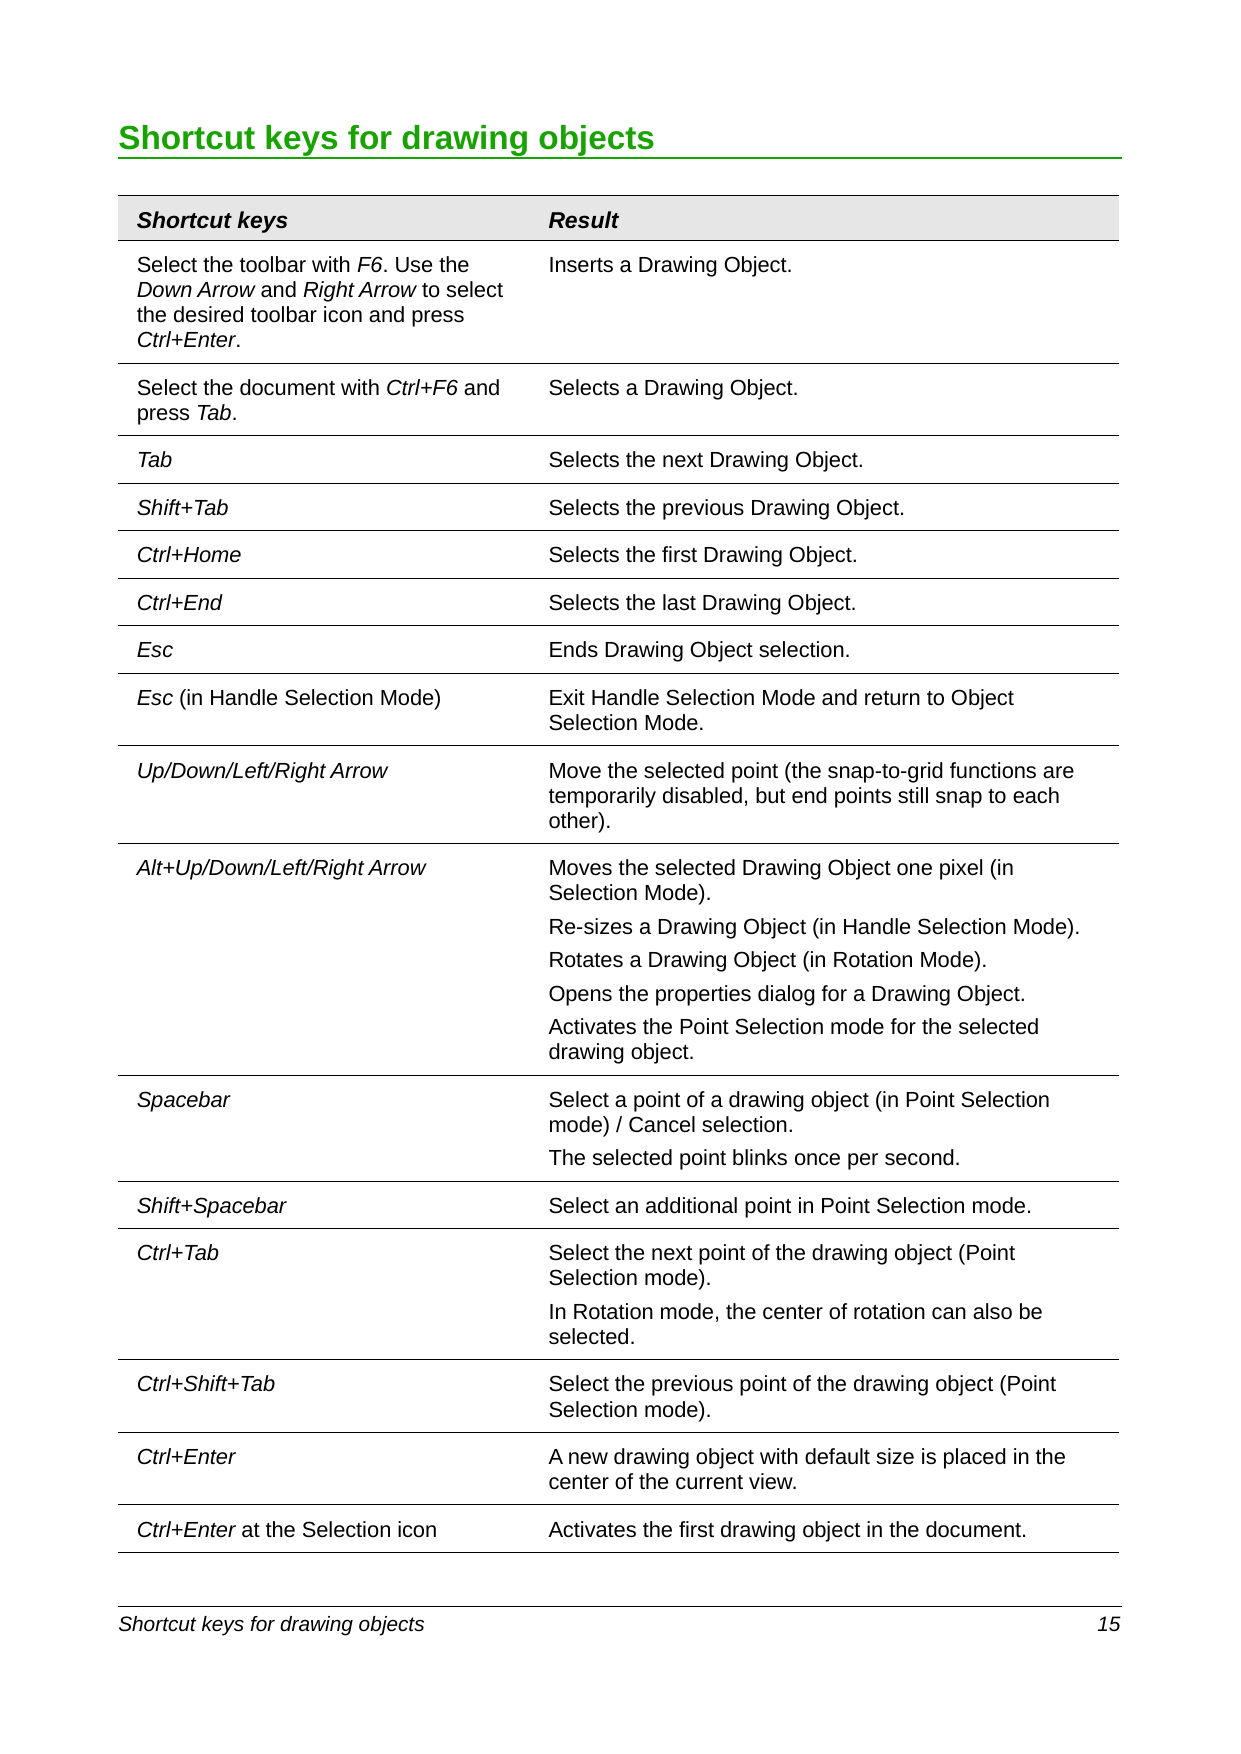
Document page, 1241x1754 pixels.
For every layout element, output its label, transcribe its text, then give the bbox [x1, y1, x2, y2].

table_cell Selects a Drawing Object. [530, 364, 1119, 435]
table_cell Shift+Spacebar [118, 1182, 530, 1228]
table_cell Selects the first Drawing Object. [530, 531, 1119, 578]
subtitle Shortcut keys for drawing objects [118, 118, 1122, 157]
table_cell Ctrl+Shift+Tab [118, 1360, 530, 1432]
table_header Result [530, 196, 1119, 240]
table_cell Moves the selected Drawing Object one pixel (in Selection Mode). Re-sizes a Drawing Object (in Handle Selection Mode). Rotates a Drawing Object (in Rotation Mode). Opens the properties dialog for a Drawing Object. Activates the Point Selection mode for the selected drawing object. [530, 844, 1119, 1074]
table_cell Ctrl+Enter [118, 1433, 530, 1504]
table_cell Select the previous point of the drawing object (Point Selection mode). [530, 1360, 1119, 1432]
table_cell Ctrl+Home [118, 531, 530, 578]
table_cell Ends Drawing Object selection. [530, 626, 1119, 673]
table_cell Shift+Tab [118, 484, 530, 530]
table_cell Selects the last Drawing Object. [530, 579, 1119, 625]
table_cell Move the selected point (the snap-to-grid functions are temporarily disabled, but end points still snap to each other). [530, 746, 1119, 843]
table_cell Ctrl+Enter at the Selection icon [118, 1505, 530, 1552]
table_cell A new drawing object with default size is placed in the center of the current view. [530, 1433, 1119, 1504]
table_cell Inserts a Drawing Object. [530, 241, 1119, 363]
table_cell Tab [118, 436, 530, 483]
table_cell Esc (in Handle Selection Mode) [118, 674, 530, 745]
table_header Shortcut keys [118, 196, 530, 240]
table_cell Select a point of a drawing object (in Point Selection mode) / Cancel selection. The selected point blinks once per second. [530, 1076, 1119, 1181]
table_cell Ctrl+Tab [118, 1229, 530, 1359]
table_cell Up/Down/Left/Right Arrow [118, 746, 530, 843]
table_cell Select the next point of the drawing object (Point Selection mode). In Rotation mode, the center of rotation can also be selected. [530, 1229, 1119, 1359]
table_cell Spacebar [118, 1076, 530, 1181]
table_cell Selects the previous Drawing Object. [530, 484, 1119, 530]
table_cell Esc [118, 626, 530, 673]
table_cell Activates the first drawing object in the document. [530, 1505, 1119, 1552]
table_cell Exit Handle Selection Mode and return to Object Selection Mode. [530, 674, 1119, 745]
table_cell Select the document with Ctrl+F6 and press Tab. [118, 364, 530, 435]
table_cell Select an additional point in Point Selection mode. [530, 1182, 1119, 1228]
table_cell Selects the next Drawing Object. [530, 436, 1119, 483]
table_cell Select the toolbar with F6. Use the Down Arrow and Right Arrow to select the desired toolbar icon and press Ctrl+Enter. [118, 241, 530, 363]
table_cell Alt+Up/Down/Left/Right Arrow [118, 844, 530, 1074]
table_cell Ctrl+End [118, 579, 530, 625]
